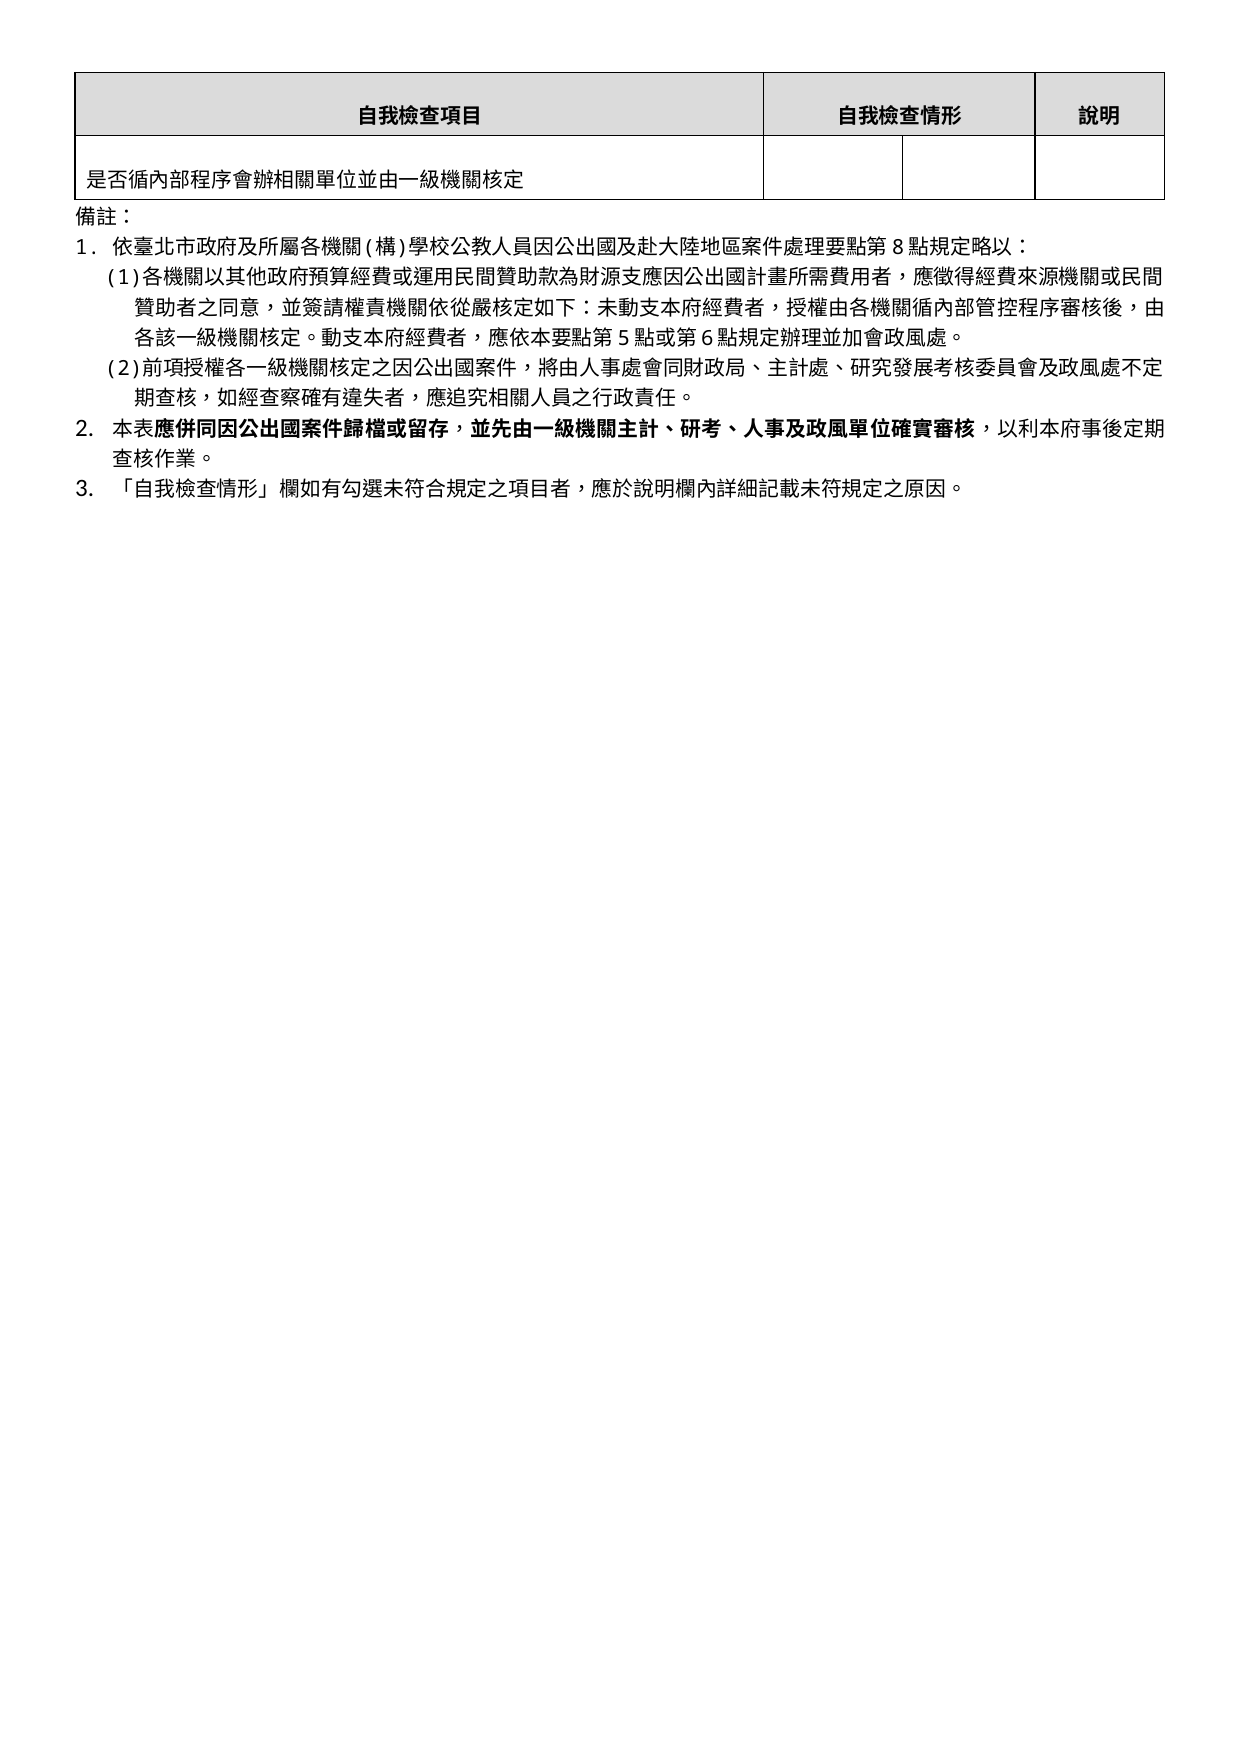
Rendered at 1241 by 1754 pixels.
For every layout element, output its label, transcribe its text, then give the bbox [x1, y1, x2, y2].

table_cell [903, 136, 1034, 199]
table_cell [1036, 136, 1164, 199]
list 前項授權各一級機關核定之因公出國案件，將由人事處會同財政局、主計處、研究發展考核委員會及政風處不定期查核，如經查察確有違失者，應追究相關人員之行政責任。 [104, 351, 1165, 412]
list 各機關以其他政府預算經費或運用民間贊助款為財源支應因公出國計畫所需費用者，應徵得經費來源機關或民間贊助者之同意，並簽請權責機關依從嚴核定如下：未動支本府經費者，授權由各機關循內部管控程序審核後，由各該一級機關核定。動支本府經費者，應依本要點第5點或第6點規定辦理並加會政風處。 [104, 261, 1165, 351]
list 「自我檢查情形」欄如有勾選未符合規定之項目者，應於說明欄內詳細記載未符規定之原因。 [75, 473, 1165, 503]
table_header 自我檢查項目 [76, 73, 763, 135]
table_header 自我檢查情形 [764, 73, 1034, 135]
text 備註： [75, 200, 1165, 230]
list 本表應併同因公出國案件歸檔或留存，並先由一級機關主計、研考、人事及政風單位確實審核，以利本府事後定期查核作業。 [75, 412, 1165, 473]
table_header 說明 [1036, 73, 1164, 135]
list 依臺北市政府及所屬各機關(構)學校公教人員因公出國及赴大陸地區案件處理要點第8點規定略以： [75, 230, 1165, 261]
table_cell 程序 是否循內部程序會辦相關單位並由一級機關核定 [76, 136, 763, 199]
table_cell [764, 136, 902, 199]
